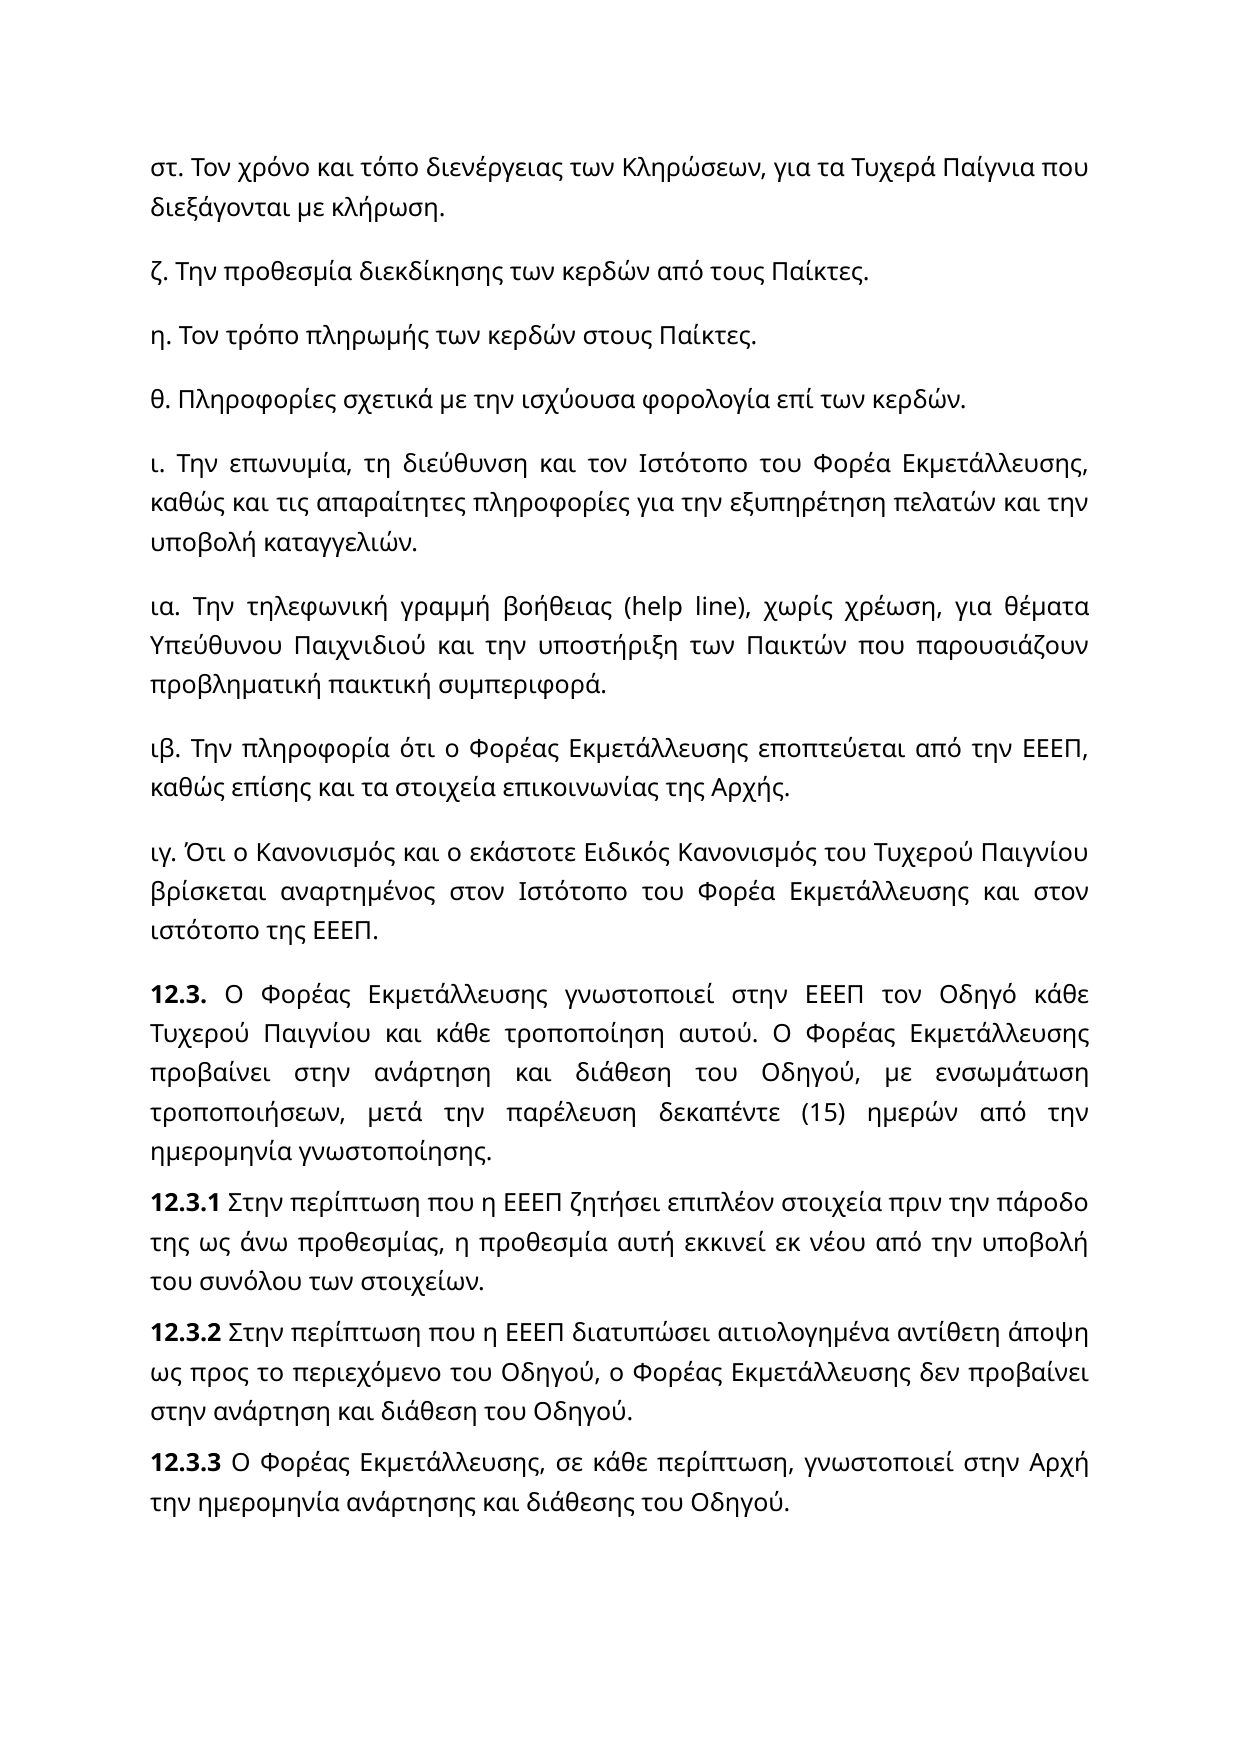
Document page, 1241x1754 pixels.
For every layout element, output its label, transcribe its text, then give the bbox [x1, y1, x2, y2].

text ιγ. Ότι ο Κανονισμός και ο εκάστοτε Ειδικός Κανονισμός του Τυχερού Παιγνίου βρίσκεται αναρτημένος στον Ιστότοπο του Φορέα Εκμετάλλευσης και στον ιστότοπο της ΕΕΕΠ. [150, 834, 1090, 947]
text θ. Πληροφορίες σχετικά με την ισχύουσα φορολογία επί των κερδών. [150, 382, 1090, 416]
text 12.3.3 Ο Φορέας Εκμετάλλευσης, σε κάθε περίπτωση, γνωστοποιεί στην Αρχή την ημερομηνία ανάρτησης και διάθεσης του Οδηγού. [150, 1445, 1090, 1518]
text 12.3. Ο Φορέας Εκμετάλλευσης γνωστοποιεί στην ΕΕΕΠ τον Οδηγό κάθε Τυχερού Παιγνίου και κάθε τροποποίηση αυτού. Ο Φορέας Εκμετάλλευσης προβαίνει στην ανάρτηση και διάθεση του Οδηγού, με ενσωμάτωση τροποποιήσεων, μετά την παρέλευση δεκαπέντε (15) ημερών από την ημερομηνία γνωστοποίησης. [150, 977, 1090, 1167]
text 12.3.2 Στην περίπτωση που η ΕΕΕΠ διατυπώσει αιτιολογημένα αντίθετη άποψη ως προς το περιεχόμενο του Οδηγού, ο Φορέας Εκμετάλλευσης δεν προβαίνει στην ανάρτηση και διάθεση του Οδηγού. [150, 1315, 1090, 1427]
text ι. Την επωνυμία, τη διεύθυνση και τον Ιστότοπο του Φορέα Εκμετάλλευσης, καθώς και τις απαραίτητες πληροφορίες για την εξυπηρέτηση πελατών και την υποβολή καταγγελιών. [150, 446, 1090, 558]
text ζ. Την προθεσμία διεκδίκησης των κερδών από τους Παίκτες. [150, 253, 1090, 287]
text ια. Την τηλεφωνική γραμμή βοήθειας (help line), χωρίς χρέωση, για θέματα Υπεύθυνου Παιχνιδιού και την υποστήριξη των Παικτών που παρουσιάζουν προβληματική παικτική συμπεριφορά. [150, 588, 1090, 701]
text στ. Τον χρόνο και τόπο διενέργειας των Κληρώσεων, για τα Τυχερά Παίγνια που διεξάγονται με κλήρωση. [150, 150, 1090, 223]
text ιβ. Την πληροφορία ότι ο Φορέας Εκμετάλλευσης εποπτεύεται από την ΕΕΕΠ, καθώς επίσης και τα στοιχεία επικοινωνίας της Αρχής. [150, 731, 1090, 804]
text η. Τον τρόπο πληρωμής των κερδών στους Παίκτες. [150, 317, 1090, 352]
text 12.3.1 Στην περίπτωση που η ΕΕΕΠ ζητήσει επιπλέον στοιχεία πριν την πάροδο της ως άνω προθεσμίας, η προθεσμία αυτή εκκινεί εκ νέου από την υποβολή του συνόλου των στοιχείων. [150, 1185, 1090, 1297]
